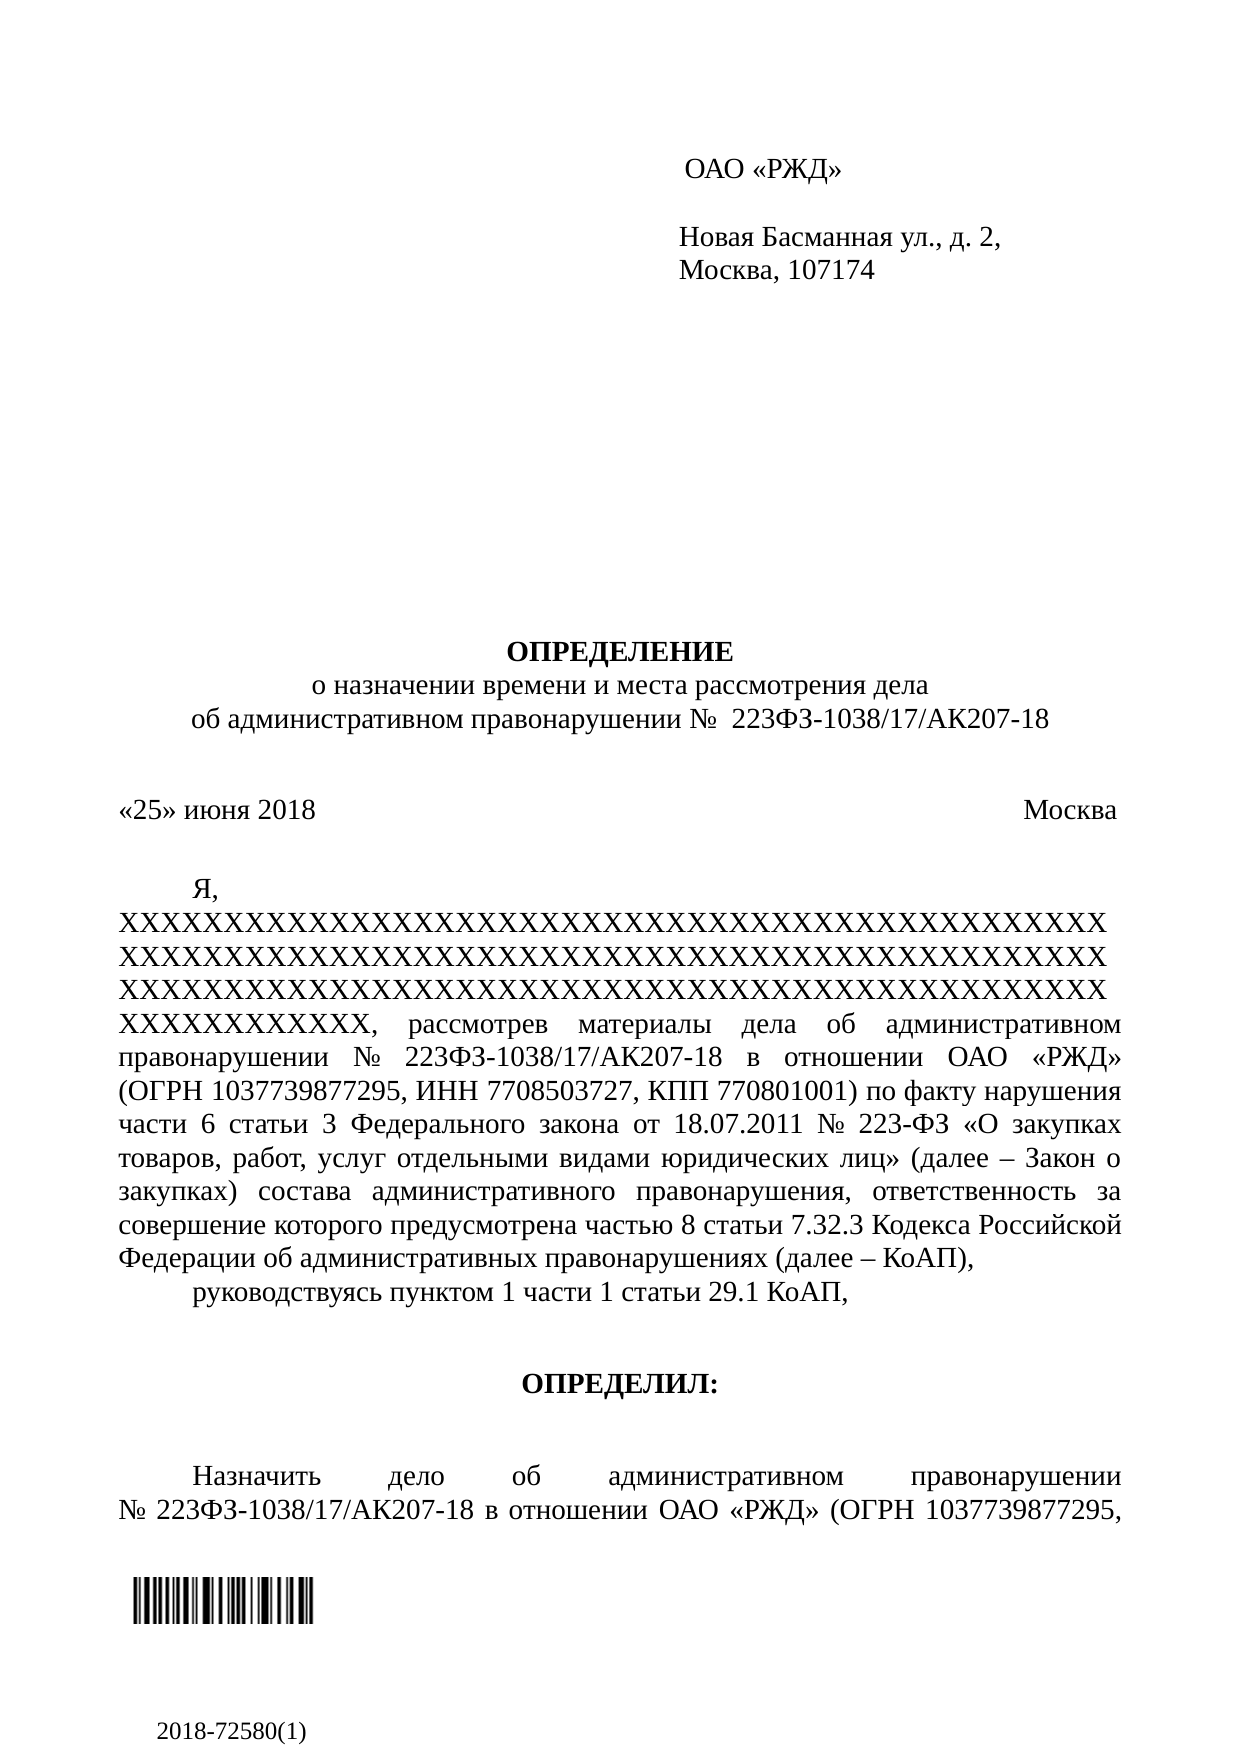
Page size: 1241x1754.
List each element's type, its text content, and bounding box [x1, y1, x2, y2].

text ОПРЕДЕЛИЛ: [118, 1366, 1122, 1400]
text ОАО «РЖД» [684, 152, 1122, 185]
text Москва, 107174 [679, 252, 1122, 286]
text Я, XXXXXXXXXXXXXXXXXXXXXXXXXXXXXXXXXXXXXXXXXXXXXXXXXXXXXXXXXXXXXXXXXXXXXXXXXXXXXXXXXXXXXXXXXXXXXXXXXXXXXXXXXXXXXXXXXXXXXXXXXXXXXXXXXXXXXXXXXXXXXXXXXXXXXXXXX, рассмотрев материалы дела об административном правонарушении № 223ФЗ-1038/17/АК207-18 в отношении ОАО «РЖД» (ОГРН 1037739877295, ИНН 7708503727, КПП 770801001) по факту нарушения части 6 статьи 3 Федерального закона от 18.07.2011 № 223-ФЗ «О закупках товаров, работ, услуг отдельными видами юридических лиц» (далее – Закон о закупках) состава административного правонарушения, ответственность за совершение которого предусмотрена частью 8 статьи 7.32.3 Кодекса Российской Федерации об административных правонарушениях (далее – КоАП), [118, 872, 1122, 1274]
picture [118, 1577, 331, 1624]
text о назначении времени и места рассмотрения дела [118, 667, 1122, 701]
text «25» июня 2018 Москва [118, 792, 1122, 826]
text Новая Басманная ул., д. 2, [679, 219, 1122, 252]
text руководствуясь пунктом 1 части 1 статьи 29.1 КоАП, [118, 1274, 1122, 1308]
text об административном правонарушении № 223ФЗ-1038/17/АК207-18 [118, 701, 1122, 734]
subtitle ОПРЕДЕЛЕНИЕ [118, 634, 1122, 667]
text Назначить дело об административном правонарушении № 223ФЗ-1038/17/АК207-18 в отношении ОАО «РЖД» (ОГРН 1037739877295, [118, 1458, 1122, 1525]
